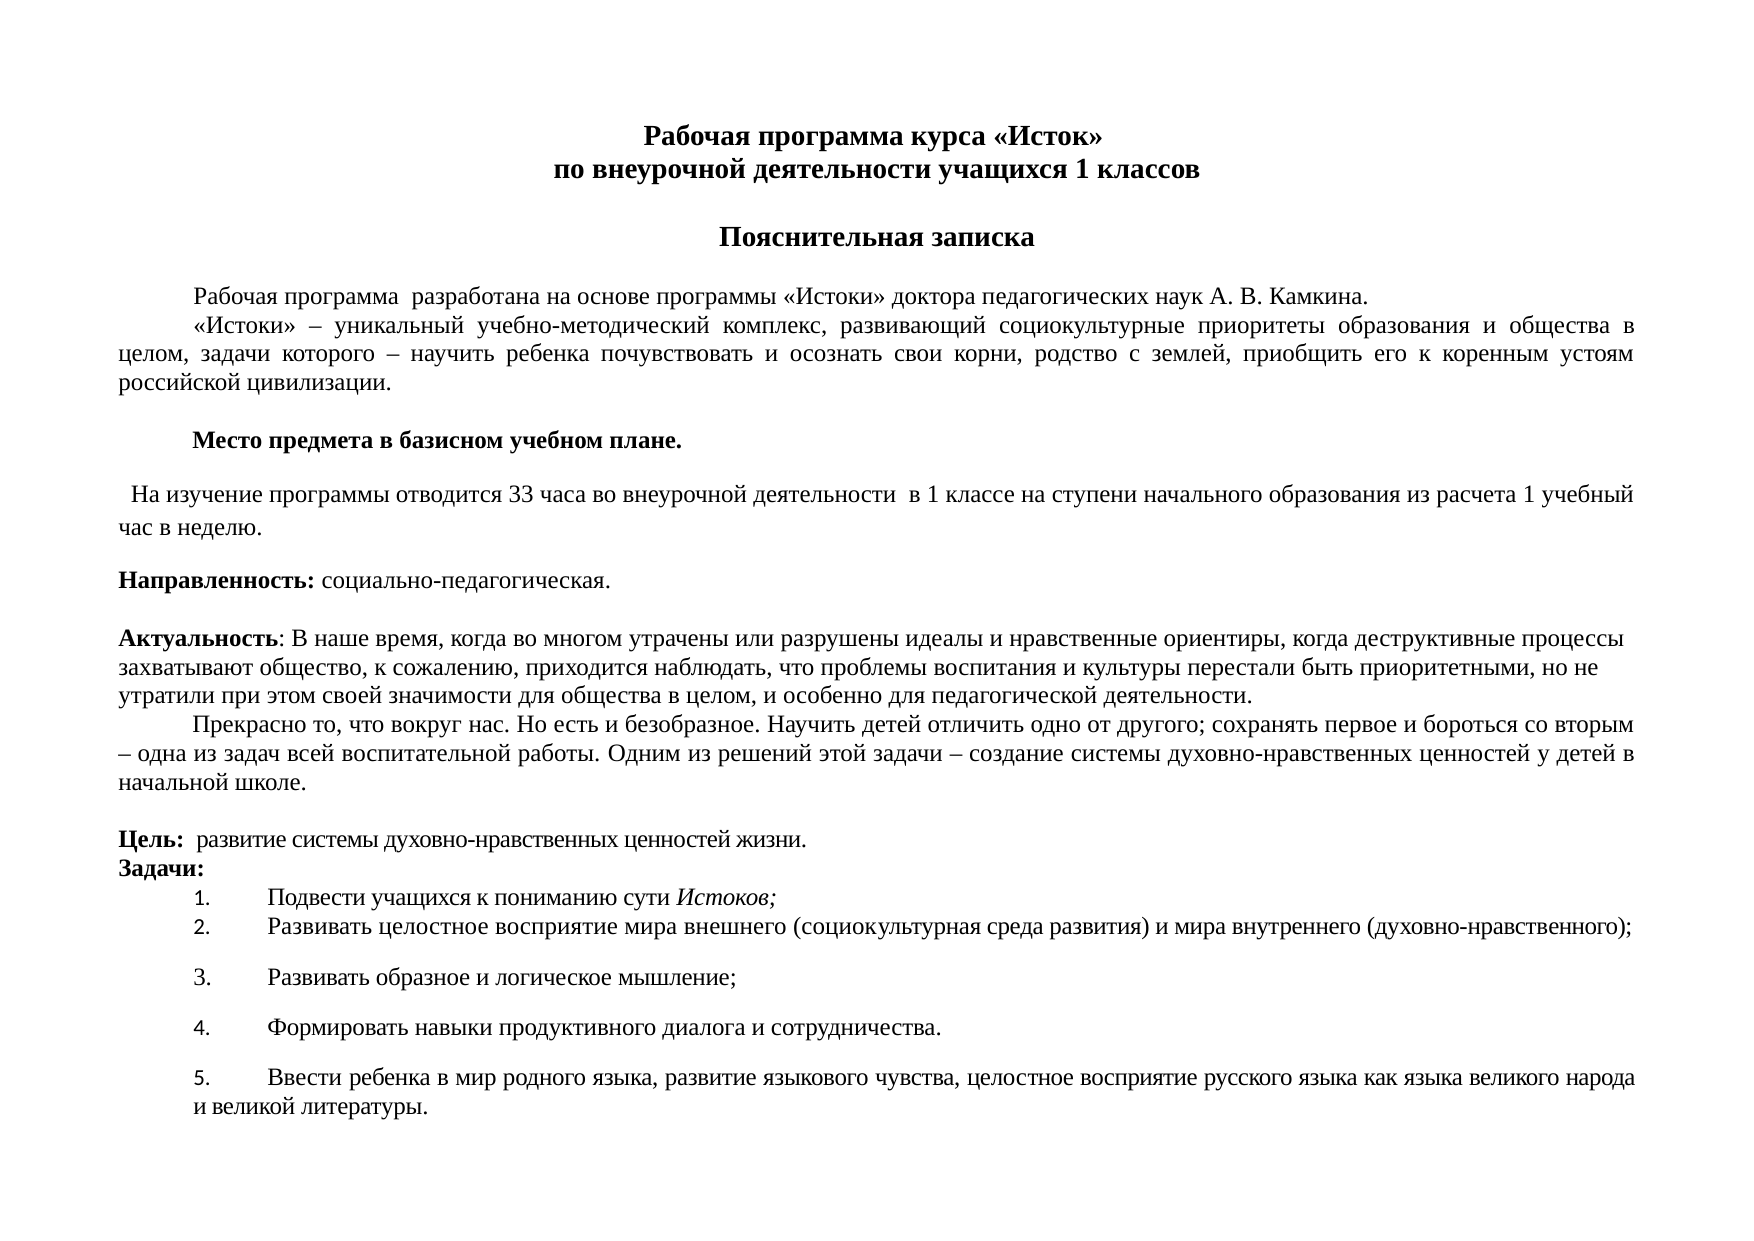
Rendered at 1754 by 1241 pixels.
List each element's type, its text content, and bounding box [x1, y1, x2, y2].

list Подвести учащихся к по­ниманию сути Истоков; [193, 882, 1635, 911]
text по внеурочной деятельности учащихся 1 классов [124, 152, 1630, 185]
list Форми­ровать навыки продуктивного диалога и сотрудничества. [193, 1012, 1635, 1041]
list Развивать образное и логическое мышление; [193, 962, 1635, 991]
text Место предмета в базисном учебном плане. [118, 425, 1636, 453]
list Развивать целостное восприятие мира внешнего (социокультурная среда развития) и мира внутреннего (духовно-нравственного); [193, 911, 1635, 940]
text На изучение программы отводится 33 часа во внеурочной деятельности в 1 классе на ступени начального образования из расчета 1 учебный час в неделю. [118, 479, 1636, 540]
text Задачи: [118, 853, 1636, 882]
text «Истоки» – уникальный учебно-методический комплекс, развивающий социокультурные приоритеты образования и общества в целом, задачи которого – научить ребенка почувствовать и осознать свои корни, родство с землей, приобщить его к коренным устоям российской цивилизации. [118, 310, 1636, 396]
text Актуальность: В наше время, когда во многом утрачены или разрушены идеалы и нравственные ориентиры, когда деструктивные процессы захватывают общество, к сожалению, приходится наблюдать, что проблемы воспитания и культуры перестали быть приоритетными, но не утратили при этом своей значимости для общества в целом, и особенно для педагогической деятельности. [118, 623, 1636, 709]
text Направленность: социально-педагогическая. [118, 566, 1636, 594]
text Прекрасно то, что вокруг нас. Но есть и безобразное. Научить детей отличить одно от другого; сохранять первое и бороться со вторым – одна из задач всей воспитательной работы. Одним из решений этой задачи – создание системы духовно-нравственных ценностей у детей в начальной школе. [118, 709, 1636, 796]
text Цель: развитие системы духовно-нравственных ценностей жизни. [118, 824, 1636, 853]
list Ввести ребенка в мир родного языка, развитие языкового чувства, целос­тное восприятие русского языка как языка великого народа и вели­кой литературы. [193, 1062, 1635, 1119]
text Рабочая программа курса «Исток» [124, 118, 1630, 152]
text Пояснительная записка [124, 219, 1630, 252]
text Рабочая программа разработана на основе программы «Истоки» доктора педагогических наук А. В. Камкина. [118, 281, 1636, 310]
